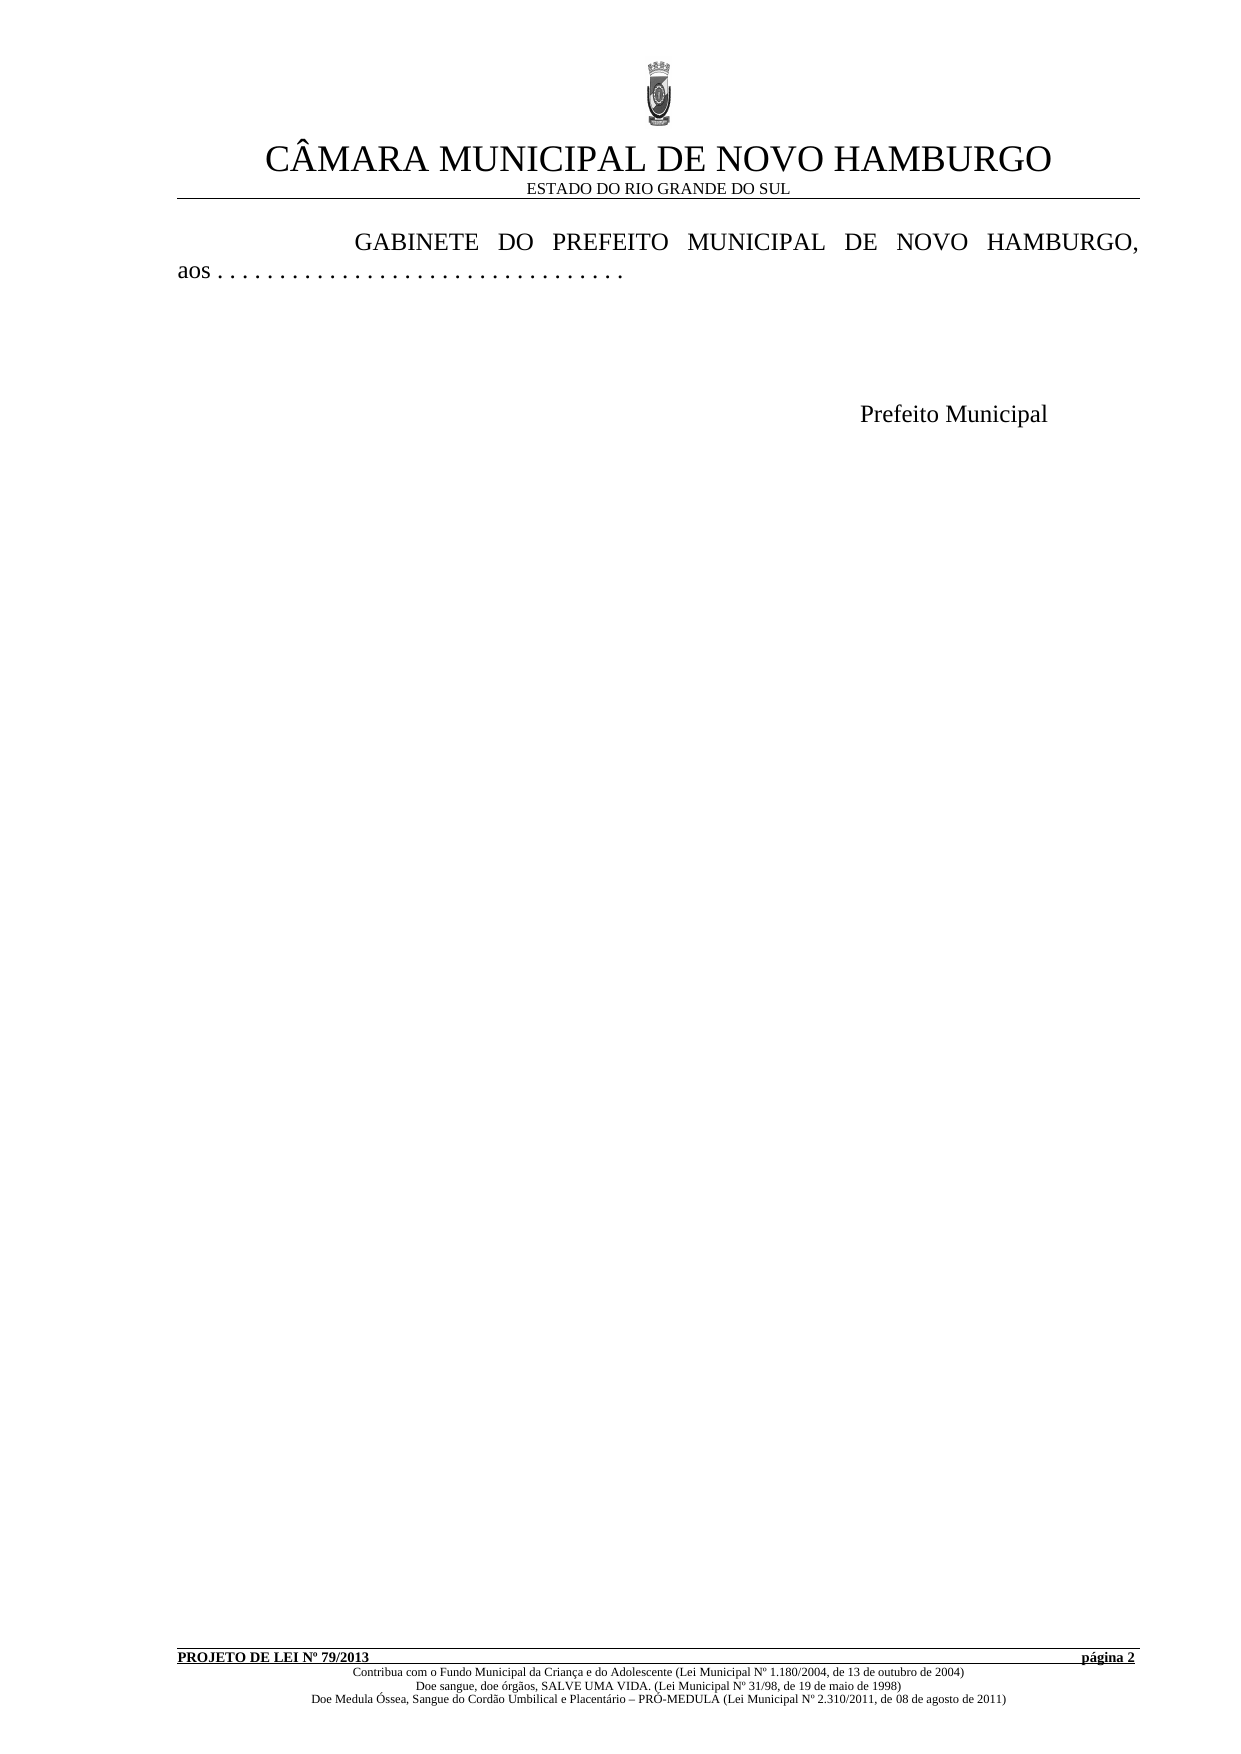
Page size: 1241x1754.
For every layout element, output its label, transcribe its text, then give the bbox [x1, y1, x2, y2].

text GABINETE DO PREFEITO MUNICIPAL DE NOVO HAMBURGO, aos . . . . . . . . . . . . . . . . . . . . . . . . . . . . . . . . . [177, 228, 1140, 284]
text Prefeito Municipal [768, 400, 1140, 428]
